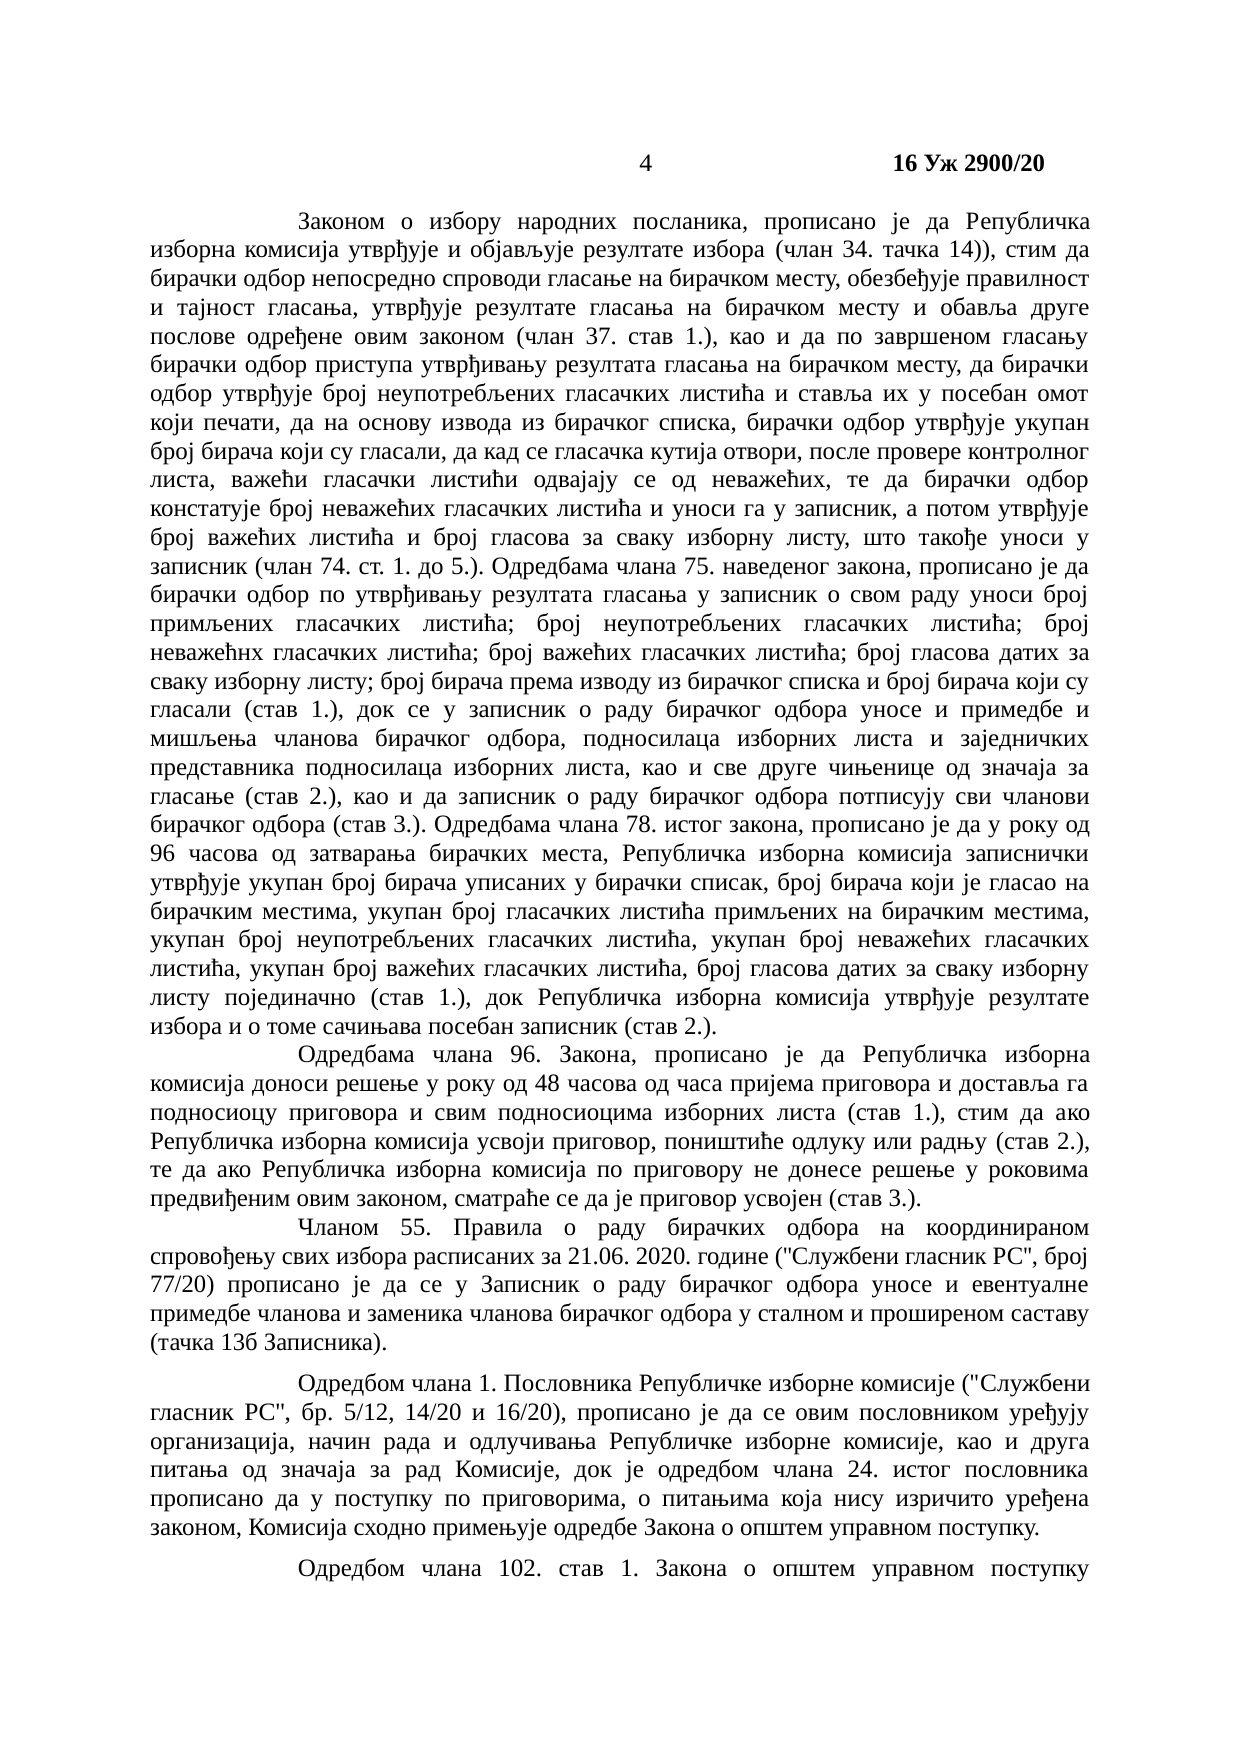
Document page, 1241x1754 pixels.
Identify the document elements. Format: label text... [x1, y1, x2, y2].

text Одредбама члана 96. Закона, прописано је да Републичка изборна комисија доноси решење у року од 48 часова од часа пријема приговора и доставља га подносиоцу приговора и свим подносиоцима изборних листа (став 1.), стим да ако Републичка изборна комисија усвоји приговор, поништиће одлуку или радњу (став 2.), те да ако Републичка изборна комисија по приговору не донесе решење у роковима предвиђеним овим законом, сматраће се да је приговор усвојен (став 3.). [150, 1039, 1090, 1212]
text Одредбом члана 1. Пословника Републичке изборне комисије (''Службени гласник РС'', бр. 5/12, 14/20 и 16/20), прописано је да се овим пословником уређују организација, начин рада и одлучивања Републичке изборне комисије, као и друга питања од значаја за рад Комисије, док је одредбом члана 24. истог пословника прописано да у поступку по приговорима, о питањима која нису изричито уређена законом, Комисија сходно примењује одредбе Закона о општем управном поступку. [150, 1368, 1090, 1541]
text Одредбом члана 102. став 1. Закона о општем управном поступку [150, 1553, 1090, 1582]
text Чланом 55. Правила о раду бирачких одбора на координираном спровођењу свих избора расписаних за 21.06. 2020. године (''Службени гласник РС'', број 77/20) прописано је да се у Записник о раду бирачког одбора уносе и евентуалне примедбе чланова и заменика чланова бирачког одбора у сталном и проширеном саставу (тачка 13б Записника). [150, 1212, 1090, 1356]
text Законом о избору народних посланика, прописано је да Републичка изборна комисија утврђује и објављује резултате избора (члан 34. тачка 14)), стим да бирачки одбор непосредно спроводи гласање на бирачком месту, обезбеђује правилност и тајност гласања, утврђује резултате гласања на бирачком месту и обавља друге послове одређене овим законом (члан 37. став 1.), као и да по завршеном гласању бирачки одбор приступа утврђивању резултата гласања на бирачком месту, да бирачки одбор утврђује број неупотребљених гласачких листића и ставља их у посебан омот који печати, да на основу извода из бирачког списка, бирачки одбор утврђује укупан број бирача који су гласали, да кад се гласачка кутија отвори, после провере контролног листа, важећи гласачки листићи одвајају се од неважећих, те да бирачки одбор констатује број неважећих гласачких листића и уноси га у записник, а потом утврђује број важећих листића и број гласова за сваку изборну листу, што такође уноси у записник (члан 74. ст. 1. до 5.). Одредбама члана 75. наведеног закона, прописано је да бирачки одбор по утврђивању резултата гласања у записник о свом раду уноси број примљених гласачких листића; број неупотребљених гласачких листића; број неважећнх гласачких листића; број важећих гласачких листића; број гласова датих за сваку изборну листу; број бирача према изводу из бирачког списка и број бирача који су гласали (став 1.), док се у записник о раду бирачког одбора уносе и примедбе и мишљења чланова бирачког одбора, подносилаца изборних листа и заједничких представника подносилаца изборних листа, као и све друге чињенице од значаја за гласање (став 2.), као и да записник о раду бирачког одбора потписују сви чланови бирачког одбора (став 3.). Одредбама члана 78. истог закона, прописано је да у року од 96 часова од затварања бирачких места, Републичка изборна комисија записнички утврђује укупан број бирача уписаних у бирачки списак, број бирача који је гласао на бирачким местима, укупан број гласачких листића примљених на бирачким местима, укупан број неупотребљених гласачких листића, укупан број неважећих гласачких листића, укупан број важећих гласачких листића, број гласова датих за сваку изборну листу појединачно (став 1.), док Републичка изборна комисија утврђује резултате избора и о томе сачињава посебан записник (став 2.). [150, 206, 1090, 1039]
